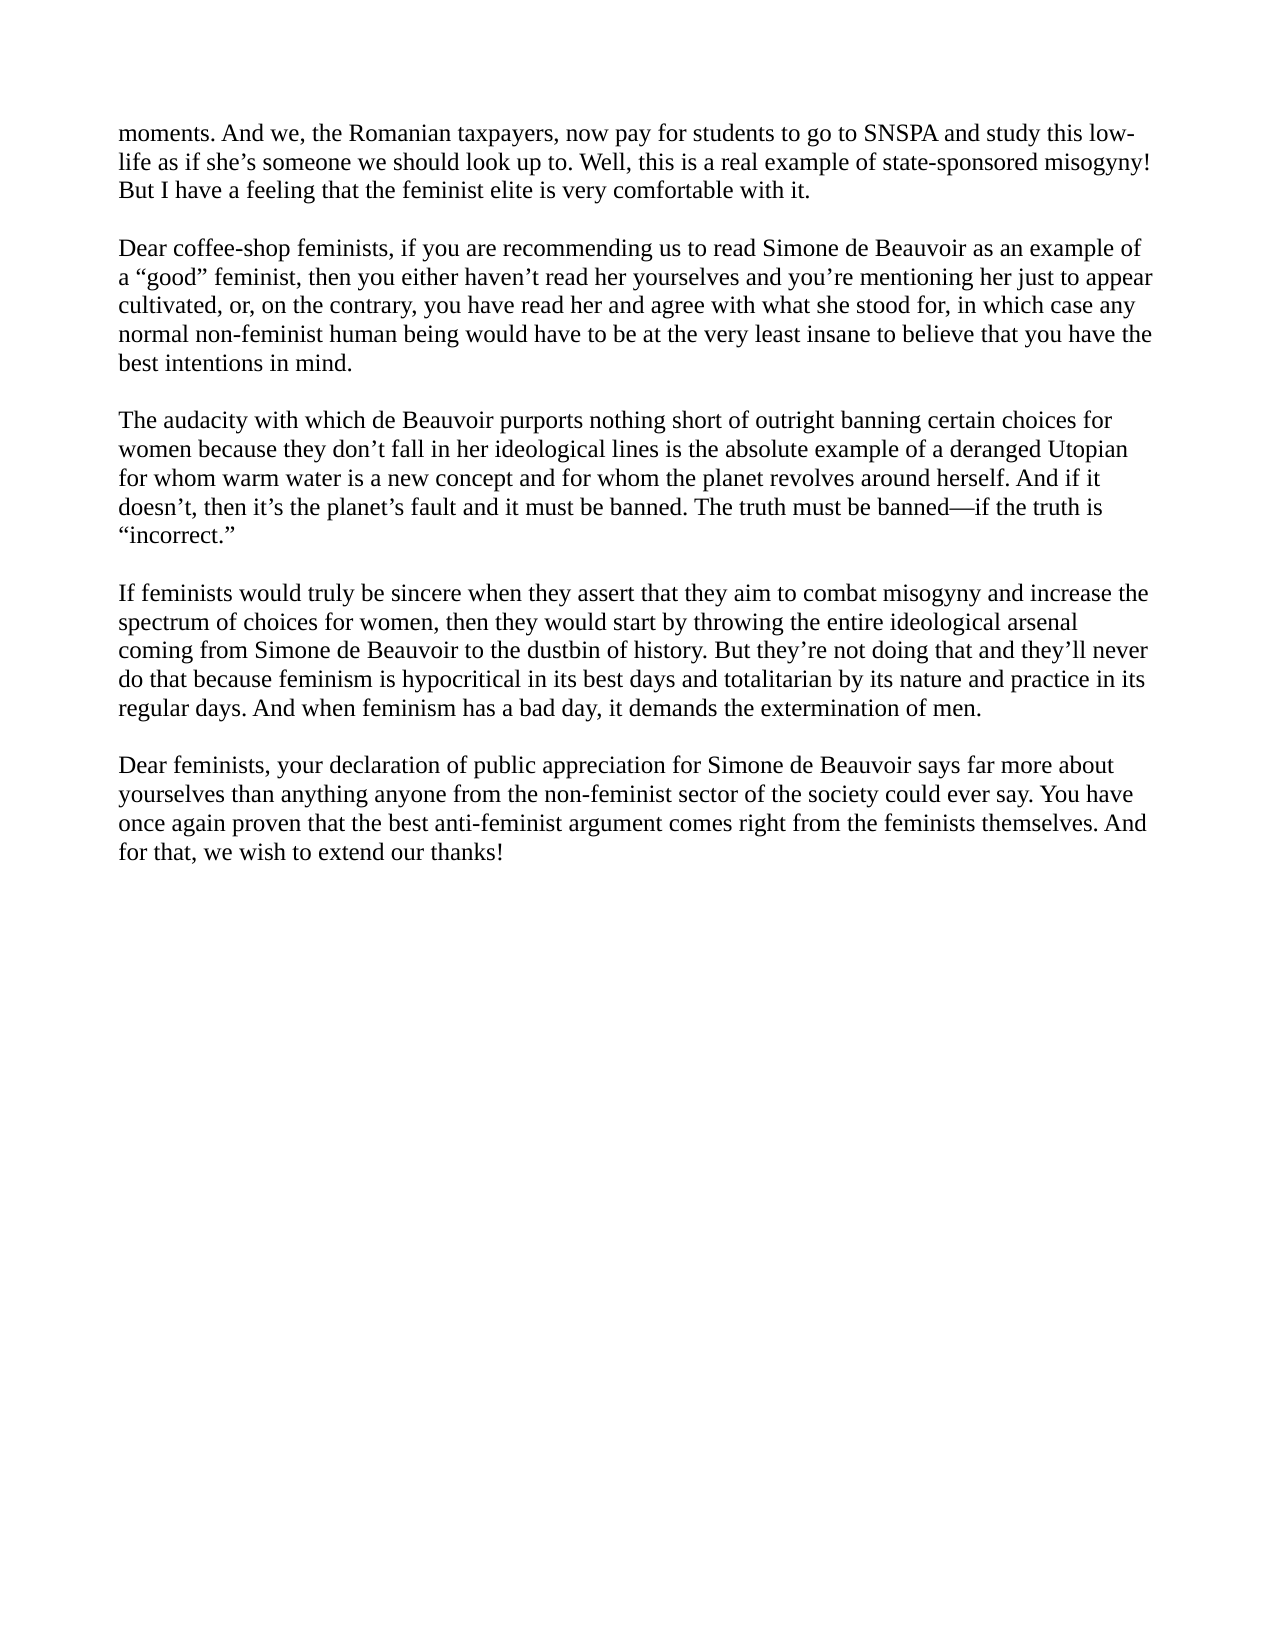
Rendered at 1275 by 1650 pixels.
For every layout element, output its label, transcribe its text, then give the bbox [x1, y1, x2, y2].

text moments. And we, the Romanian taxpayers, now pay for students to go to SNSPA and study this low-life as if she’s someone we should look up to. Well, this is a real example of state-sponsored misogyny! But I have a feeling that the feminist elite is very comfortable with it. [118, 118, 1157, 204]
text Dear feminists, your declaration of public appreciation for Simone de Beauvoir says far more about yourselves than anything anyone from the non-feminist sector of the society could ever say. You have once again proven that the best anti-feminist argument comes right from the feminists themselves. And for that, we wish to extend our thanks! [118, 751, 1157, 866]
text If feminists would truly be sincere when they assert that they aim to combat misogyny and increase the spectrum of choices for women, then they would start by throwing the entire ideological arsenal coming from Simone de Beauvoir to the dustbin of history. But they’re not doing that and they’ll never do that because feminism is hypocritical in its best days and totalitarian by its nature and practice in its regular days. And when feminism has a bad day, it demands the extermination of men. [118, 578, 1157, 722]
text The audacity with which de Beauvoir purports nothing short of outright banning certain choices for women because they don’t fall in her ideological lines is the absolute example of a deranged Utopian for whom warm water is a new concept and for whom the planet revolves around herself. And if it doesn’t, then it’s the planet’s fault and it must be banned. The truth must be banned—if the truth is “incorrect.” [118, 406, 1157, 549]
text Dear coffee-shop feminists, if you are recommending us to read Simone de Beauvoir as an example of a “good” feminist, then you either haven’t read her yourselves and you’re mentioning her just to appear cultivated, or, on the contrary, you have read her and agree with what she stood for, in which case any normal non-feminist human being would have to be at the very least insane to believe that you have the best intentions in mind. [118, 233, 1157, 377]
